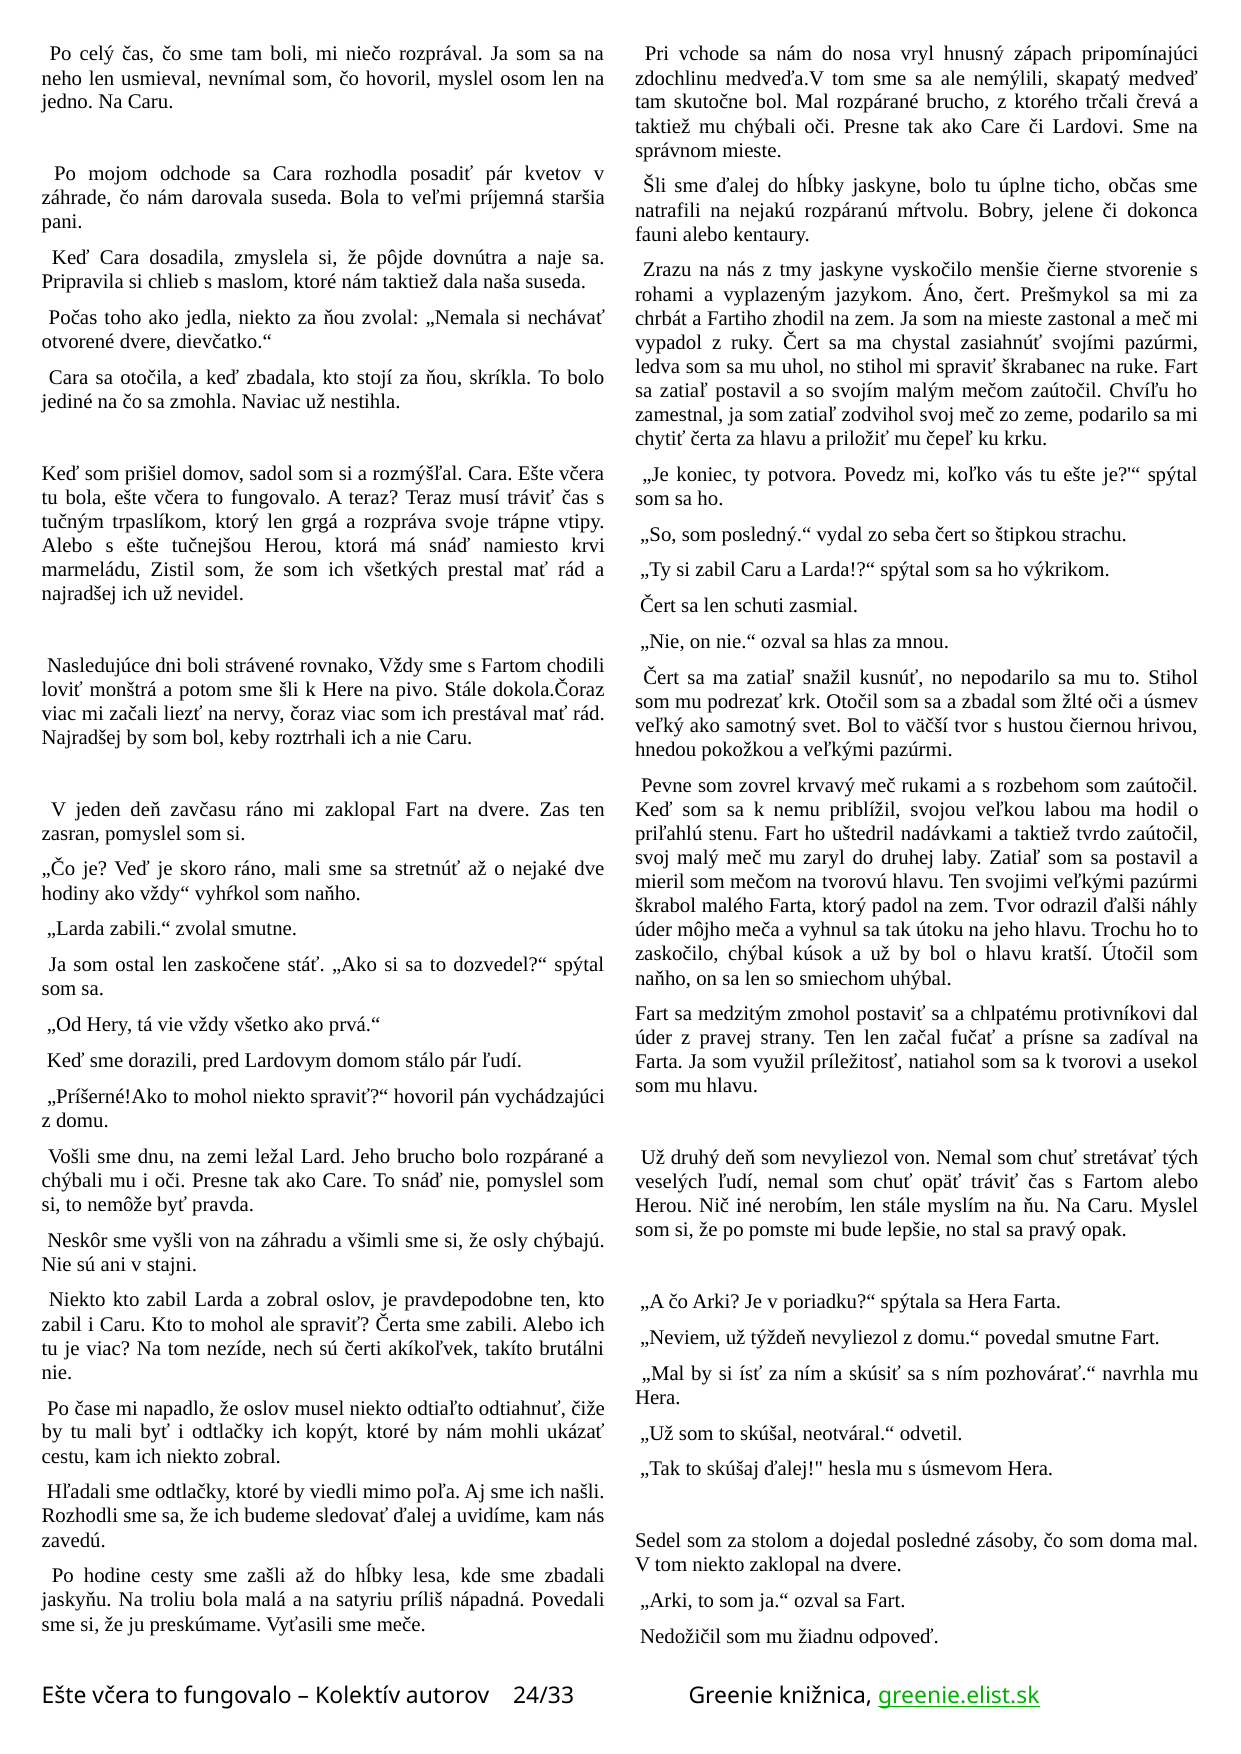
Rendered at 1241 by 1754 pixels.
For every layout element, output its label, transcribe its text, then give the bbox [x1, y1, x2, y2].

text „So, som posledný.“ vydal zo seba čert so štipkou strachu. [635, 522, 1199, 546]
text Keď sme dorazili, pred Lardovym domom stálo pár ľudí. [41, 1048, 605, 1072]
text „Príšerné!Ako to mohol niekto spraviť?“ hovoril pán vychádzajúci z domu. [41, 1084, 605, 1132]
text Neskôr sme vyšli von na záhradu a všimli sme si, že osly chýbajú. Nie sú ani v stajni. [41, 1227, 605, 1276]
text Fart sa medzitým zmohol postaviť sa a chlpatému protivníkovi dal úder z pravej strany. Ten len začal fučať a prísne sa zadíval na Farta. Ja som využil príležitosť, natiahol som sa k tvorovi a usekol som mu hlavu. [635, 1001, 1199, 1097]
text Ja som ostal len zaskočene stáť. „Ako si sa to dozvedel?“ spýtal som sa. [41, 952, 605, 1000]
text Čert sa len schuti zasmial. [635, 593, 1199, 617]
text Po čase mi napadlo, že oslov musel niekto odtiaľto odtiahnuť, čiže by tu mali byť i odtlačky ich kopýt, ktoré by nám mohli ukázať cestu, kam ich niekto zobral. [41, 1395, 605, 1468]
text Keď Cara dosadila, zmyslela si, že pôjde dovnútra a naje sa. Pripravila si chlieb s maslom, ktoré nám taktiež dala naša suseda. [41, 245, 605, 293]
text „Larda zabili.“ zvolal smutne. [41, 916, 605, 940]
text „Mal by si ísť za ním a skúsiť sa s ním pozhovárať.“ navrhla mu Hera. [635, 1361, 1199, 1409]
text „Tak to skúšaj ďalej!" hesla mu s úsmevom Hera. [635, 1456, 1199, 1480]
text „Ty si zabil Caru a Larda!?“ spýtal som sa ho výkrikom. [635, 557, 1199, 581]
text Cara sa otočila, a keď zbadala, kto stojí za ňou, skríkla. To bolo jediné na čo sa zmohla. Naviac už nestihla. [41, 365, 605, 413]
text „Neviem, už týždeň nevyliezol z domu.“ povedal smutne Fart. [635, 1325, 1199, 1349]
text „Už som to skúšal, neotváral.“ odvetil. [635, 1421, 1199, 1444]
text „Je koniec, ty potvora. Povedz mi, koľko vás tu ešte je?'“ spýtal som sa ho. [635, 462, 1199, 510]
text Po celý čas, čo sme tam boli, mi niečo rozprával. Ja som sa na neho len usmieval, nevnímal som, čo hovoril, myslel osom len na jedno. Na Caru. [41, 41, 605, 113]
text Zrazu na nás z tmy jaskyne vyskočilo menšie čierne stvorenie s rohami a vyplazeným jazykom. Áno, čert. Prešmykol sa mi za chrbát a Fartiho zhodil na zem. Ja som na mieste zastonal a meč mi vypadol z ruky. Čert sa ma chystal zasiahnúť svojími pazúrmi, ledva som sa mu uhol, no stihol mi spraviť škrabanec na ruke. Fart sa zatiaľ postavil a so svojím malým mečom zaútočil. Chvíľu ho zamestnal, ja som zatiaľ zodvihol svoj meč zo zeme, podarilo sa mi chytiť čerta za hlavu a priložiť mu čepeľ ku krku. [635, 257, 1199, 450]
text Šli sme ďalej do hĺbky jaskyne, bolo tu úplne ticho, občas sme natrafili na nejakú rozpáranú mŕtvolu. Bobry, jelene či dokonca fauni alebo kentaury. [635, 173, 1199, 246]
text „Arki, to som ja.“ ozval sa Fart. [635, 1588, 1199, 1612]
text „A čo Arki? Je v poriadku?“ spýtala sa Hera Farta. [635, 1289, 1199, 1313]
text Pri vchode sa nám do nosa vryl hnusný zápach pripomínajúci zdochlinu medveďa.V tom sme sa ale nemýlili, skapatý medveď tam skutočne bol. Mal rozpárané brucho, z ktorého trčali črevá a taktiež mu chýbali oči. Presne tak ako Care či Lardovi. Sme na správnom mieste. [635, 41, 1199, 162]
text Pevne som zovrel krvavý meč rukami a s rozbehom som zaútočil. Keď som sa k nemu priblížil, svojou veľkou labou ma hodil o priľahlú stenu. Fart ho uštedril nadávkami a taktiež tvrdo zaútočil, svoj malý meč mu zaryl do druhej laby. Zatiaľ som sa postavil a mieril som mečom na tvorovú hlavu. Ten svojimi veľkými pazúrmi škrabol malého Farta, ktorý padol na zem. Tvor odrazil ďalši náhly úder môjho meča a vyhnul sa tak útoku na jeho hlavu. Trochu ho to zaskočilo, chýbal kúsok a už by bol o hlavu kratší. Útočil som naňho, on sa len so smiechom uhýbal. [635, 773, 1199, 989]
text Čert sa ma zatiaľ snažil kusnúť, no nepodarilo sa mu to. Stihol som mu podrezať krk. Otočil som sa a zbadal som žlté oči a úsmev veľký ako samotný svet. Bol to väčší tvor s hustou čiernou hrivou, hnedou pokožkou a veľkými pazúrmi. [635, 665, 1199, 761]
text Hľadali sme odtlačky, ktoré by viedli mimo poľa. Aj sme ich našli. Rozhodli sme sa, že ich budeme sledovať ďalej a uvidíme, kam nás zavedú. [41, 1479, 605, 1552]
text Sedel som za stolom a dojedal posledné zásoby, čo som doma mal. V tom niekto zaklopal na dvere. [635, 1528, 1199, 1576]
text „Čo je? Veď je skoro ráno, mali sme sa stretnúť až o nejaké dve hodiny ako vždy“ vyhŕkol som naňho. [41, 856, 605, 904]
text Po hodine cesty sme zašli až do hĺbky lesa, kde sme zbadali jaskyňu. Na troliu bola malá a na satyriu príliš nápadná. Povedali sme si, že ju preskúmame. Vyťasili sme meče. [41, 1563, 605, 1636]
text Nasledujúce dni boli strávené rovnako, Vždy sme s Fartom chodili loviť monštrá a potom sme šli k Here na pivo. Stále dokola.Čoraz viac mi začali liezť na nervy, čoraz viac som ich prestával mať rád. Najradšej by som bol, keby roztrhali ich a nie Caru. [41, 653, 605, 749]
text Už druhý deň som nevyliezol von. Nemal som chuť stretávať tých veselých ľudí, nemal som chuť opäť tráviť čas s Fartom alebo Herou. Nič iné nerobím, len stále myslím na ňu. Na Caru. Myslel som si, že po pomste mi bude lepšie, no stal sa pravý opak. [635, 1145, 1199, 1241]
text V jeden deň zavčasu ráno mi zaklopal Fart na dvere. Zas ten zasran, pomyslel som si. [41, 796, 605, 844]
text Nedožičil som mu žiadnu odpoveď. [635, 1624, 1199, 1648]
text Vošli sme dnu, na zemi ležal Lard. Jeho brucho bolo rozpárané a chýbali mu i oči. Presne tak ako Care. To snáď nie, pomyslel som si, to nemôže byť pravda. [41, 1143, 605, 1216]
text Niekto kto zabil Larda a zobral oslov, je pravdepodobne ten, kto zabil i Caru. Kto to mohol ale spraviť? Čerta sme zabili. Alebo ich tu je viac? Na tom nezíde, nech sú čerti akíkoľvek, takíto brutálni nie. [41, 1287, 605, 1384]
text „Nie, on nie.“ ozval sa hlas za mnou. [635, 629, 1199, 653]
text „Od Hery, tá vie vždy všetko ako prvá.“ [41, 1012, 605, 1036]
text Po mojom odchode sa Cara rozhodla posadiť pár kvetov v záhrade, čo nám darovala suseda. Bola to veľmi príjemná staršia pani. [41, 161, 605, 233]
text Keď som prišiel domov, sadol som si a rozmýšľal. Cara. Ešte včera tu bola, ešte včera to fungovalo. A teraz? Teraz musí tráviť čas s tučným trpaslíkom, ktorý len grgá a rozpráva svoje trápne vtipy. Alebo s ešte tučnejšou Herou, ktorá má snáď namiesto krvi marmeládu, Zistil som, že som ich všetkých prestal mať rád a najradšej ich už nevidel. [41, 461, 605, 605]
text Počas toho ako jedla, niekto za ňou zvolal: „Nemala si nechávať otvorené dvere, dievčatko.“ [41, 305, 605, 353]
